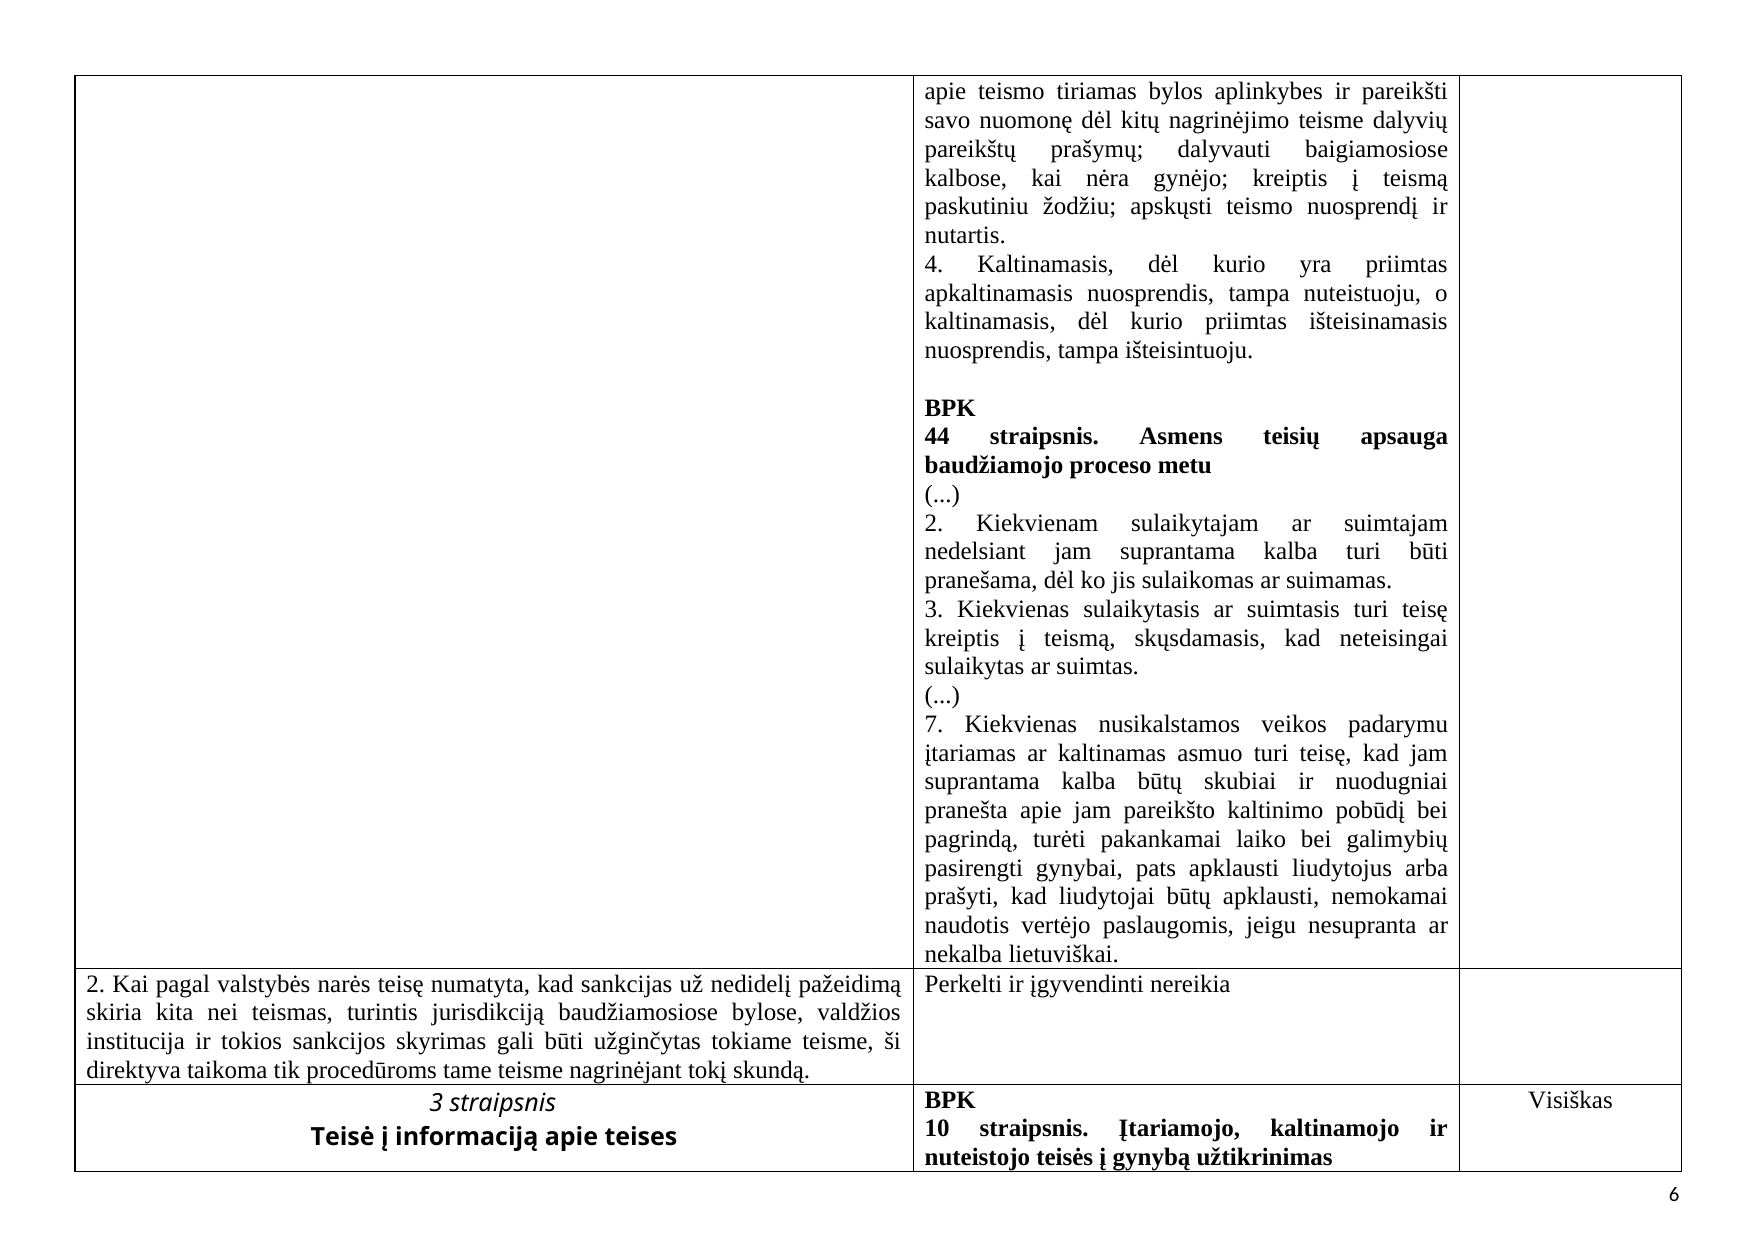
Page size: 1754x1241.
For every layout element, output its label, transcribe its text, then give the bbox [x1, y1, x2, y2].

table_cell Visiškas [1460, 1085, 1681, 1171]
table_cell Perkelti ir įgyvendinti nereikia [914, 969, 1459, 1084]
table_cell [76, 76, 913, 968]
table_cell [1460, 969, 1681, 1084]
table_cell 2. Kai pagal valstybės narės teisę numatyta, kad sankcijas už nedidelį pažeidimą skiria kita nei teismas, turintis jurisdikciją baudžiamosiose bylose, valdžios institucija ir tokios sankcijos skyrimas gali būti užginčytas tokiame teisme, ši direktyva taikoma tik procedūroms tame teisme nagrinėjant tokį skundą. [76, 969, 913, 1084]
table_cell apie teismo tiriamas bylos aplinkybes ir pareikšti savo nuomonę dėl kitų nagrinėjimo teisme dalyvių pareikštų prašymų; dalyvauti baigiamosiose kalbose, kai nėra gynėjo; kreiptis į teismą paskutiniu žodžiu; apskųsti teismo nuosprendį ir nutartis. 4. Kaltinamasis, dėl kurio yra priimtas apkaltinamasis nuosprendis, tampa nuteistuoju, o kaltinamasis, dėl kurio priimtas išteisinamasis nuosprendis, tampa išteisintuoju. BPK 44 straipsnis. Asmens teisių apsauga baudžiamojo proceso metu (...) 2. Kiekvienam sulaikytajam ar suimtajam nedelsiant jam suprantama kalba turi būti pranešama, dėl ko jis sulaikomas ar suimamas. 3. Kiekvienas sulaikytasis ar suimtasis turi teisę kreiptis į teismą, skųsdamasis, kad neteisingai sulaikytas ar suimtas. (...) 7. Kiekvienas nusikalstamos veikos padarymu įtariamas ar kaltinamas asmuo turi teisę, kad jam suprantama kalba būtų skubiai ir nuodugniai pranešta apie jam pareikšto kaltinimo pobūdį bei pagrindą, turėti pakankamai laiko bei galimybių pasirengti gynybai, pats apklausti liudytojus arba prašyti, kad liudytojai būtų apklausti, nemokamai naudotis vertėjo paslaugomis, jeigu nesupranta ar nekalba lietuviškai. [914, 76, 1459, 968]
table_cell [1460, 76, 1681, 968]
table_cell 3 straipsnis Teisė į informaciją apie teises [76, 1085, 913, 1171]
table_cell BPK 10 straipsnis. Įtariamojo, kaltinamojo ir nuteistojo teisės į gynybą užtikrinimas [914, 1085, 1459, 1171]
